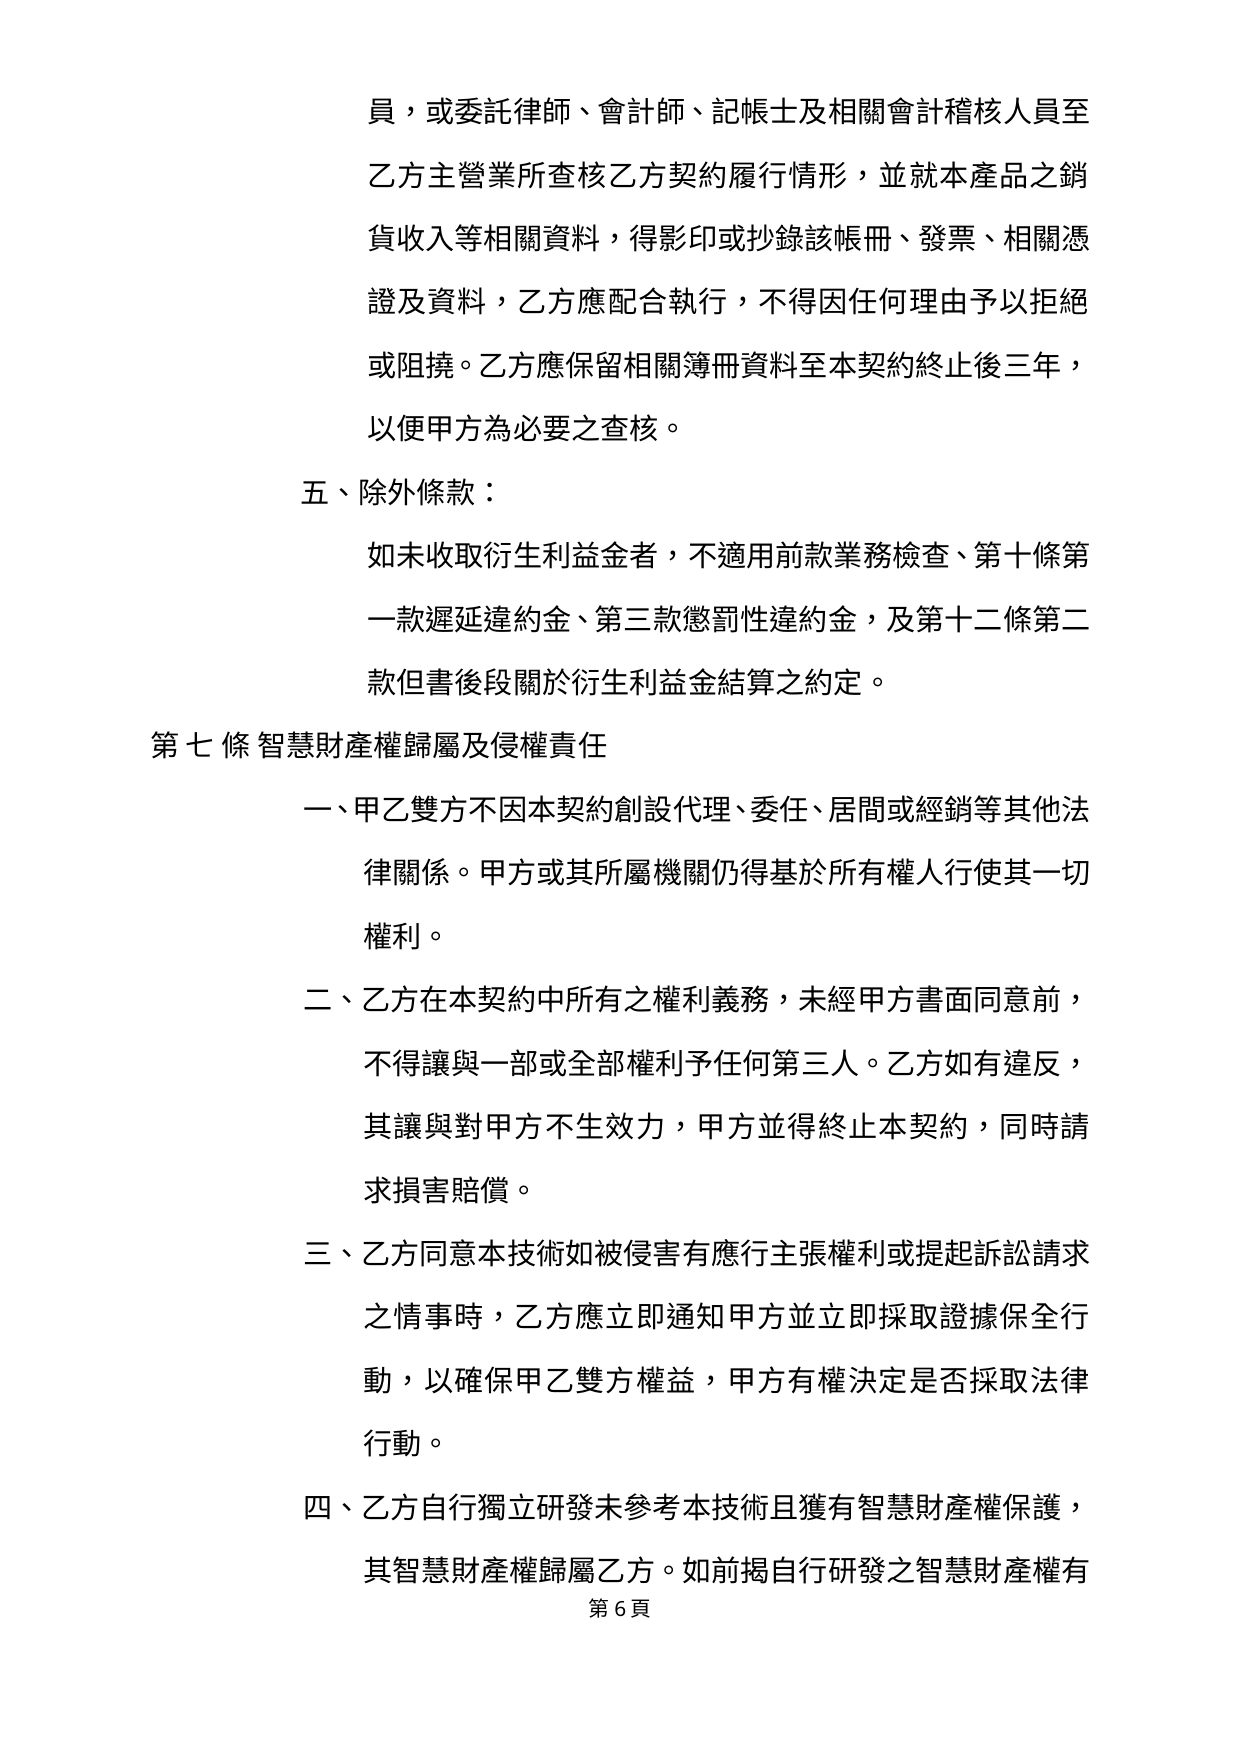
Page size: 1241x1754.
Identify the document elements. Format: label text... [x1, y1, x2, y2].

text 二、乙方在本契約中所有之權利義務，未經甲方書面同意前，不得讓與一部或全部權利予任何第三人。乙方如有違反，其讓與對甲方不生效力，甲方並得終止本契約，同時請求損害賠償。 [304, 977, 1090, 1209]
text 員，或委託律師、會計師、記帳士及相關會計稽核人員至乙方主營業所查核乙方契約履行情形，並就本產品之銷貨收入等相關資料，得影印或抄錄該帳冊、發票、相關憑證及資料，乙方應配合執行，不得因任何理由予以拒絕或阻撓。乙方應保留相關簿冊資料至本契約終止後三年，以便甲方為必要之查核。 [367, 89, 1090, 448]
text 一、甲乙雙方不因本契約創設代理、委任、居間或經銷等其他法律關係。甲方或其所屬機關仍得基於所有權人行使其一切權利。 [304, 786, 1090, 956]
text 如未收取衍生利益金者，不適用前款業務檢查、第十條第一款遲延違約金、第三款懲罰性違約金，及第十二條第二款但書後段關於衍生利益金結算之約定。 [367, 533, 1090, 702]
text 三、乙方同意本技術如被侵害有應行主張權利或提起訴訟請求之情事時，乙方應立即通知甲方並立即採取證據保全行動，以確保甲乙雙方權益，甲方有權決定是否採取法律行動。 [304, 1231, 1090, 1463]
text 四、乙方自行獨立研發未參考本技術且獲有智慧財產權保護，其智慧財產權歸屬乙方。如前揭自行研發之智慧財產權有侵害第三人之智慧財產權，乙方應自行負責並解決糾紛，與甲方無涉。 [304, 1484, 1090, 1590]
text 五、除外條款： [300, 469, 1090, 512]
subtitle 第 七 條 智慧財產權歸屬及侵權責任 [150, 723, 1090, 765]
